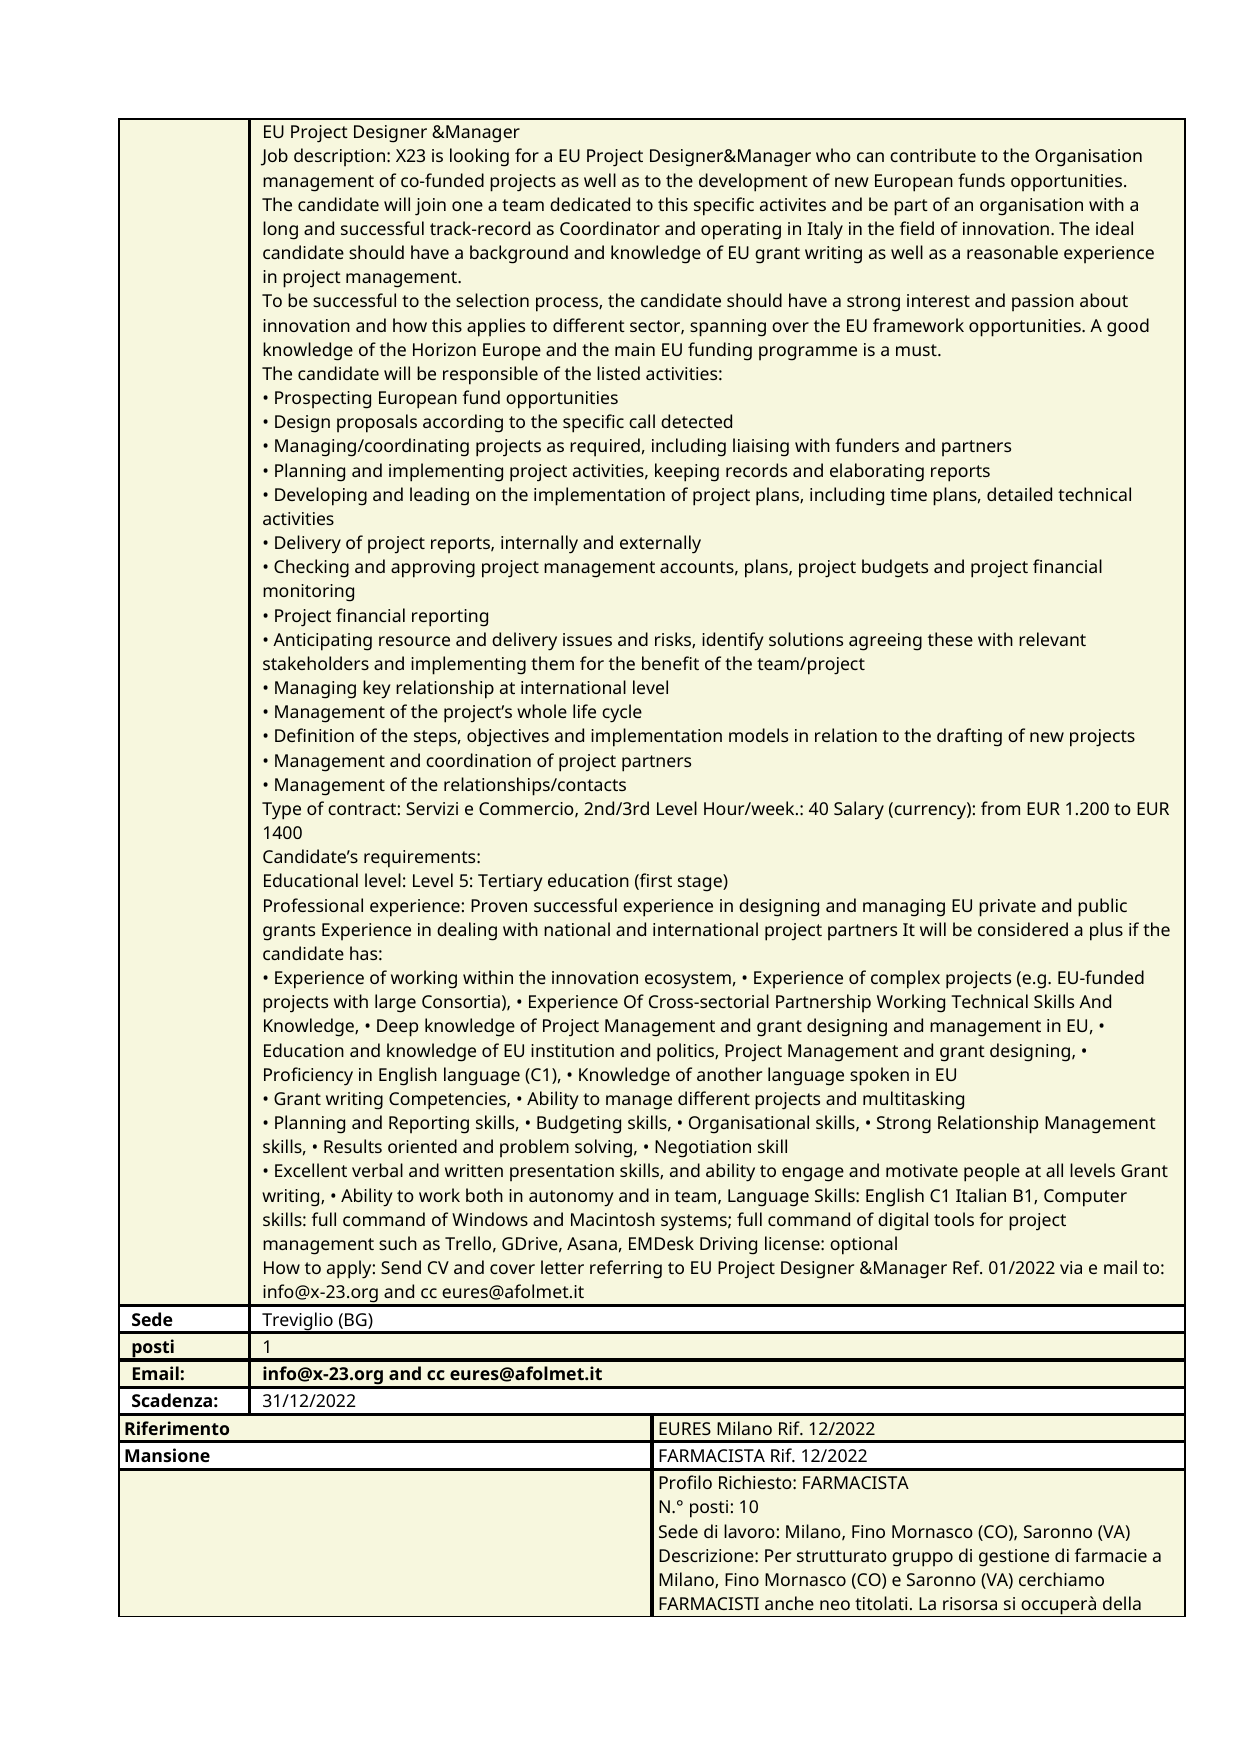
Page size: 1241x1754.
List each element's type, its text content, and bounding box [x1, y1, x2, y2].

table_cell Treviglio (BG) [251, 1307, 1184, 1331]
table_cell [120, 1471, 650, 1616]
table_cell 1 [251, 1334, 1184, 1358]
table_cell Sede [120, 1307, 248, 1331]
table_cell posti [120, 1334, 248, 1358]
table_cell [120, 120, 248, 1304]
table_cell EURES Milano Rif. 12/2022 [654, 1416, 1184, 1440]
table_cell Mansione [120, 1443, 650, 1468]
table_cell Profilo Richiesto: FARMACISTA N.° posti: 10 Sede di lavoro: Milano, Fino Mornasco (CO), Saronno (VA) Descrizione: Per strutturato gruppo di gestione di farmacie a Milano, Fino Mornasco (CO) e Saronno (VA) cerchiamo FARMACISTI anche neo titolati. La risorsa si occuperà della [654, 1471, 1184, 1616]
table_cell EU Project Designer &Manager Job description: X23 is looking for a EU Project Designer&Manager who can contribute to the Organisation management of co-funded projects as well as to the development of new European funds opportunities. The candidate will join one a team dedicated to this specific activites and be part of an organisation with a long and successful track-record as Coordinator and operating in Italy in the field of innovation. The ideal candidate should have a background and knowledge of EU grant writing as well as a reasonable experience in project management. To be successful to the selection process, the candidate should have a strong interest and passion about innovation and how this applies to different sector, spanning over the EU framework opportunities. A good knowledge of the Horizon Europe and the main EU funding programme is a must. The candidate will be responsible of the listed activities: • Prospecting European fund opportunities • Design proposals according to the specific call detected • Managing/coordinating projects as required, including liaising with funders and partners • Planning and implementing project activities, keeping records and elaborating reports • Developing and leading on the implementation of project plans, including time plans, detailed technical activities • Delivery of project reports, internally and externally • Checking and approving project management accounts, plans, project budgets and project financial monitoring • Project financial reporting • Anticipating resource and delivery issues and risks, identify solutions agreeing these with relevant stakeholders and implementing them for the benefit of the team/project • Managing key relationship at international level • Management of the project’s whole life cycle • Definition of the steps, objectives and implementation models in relation to the drafting of new projects • Management and coordination of project partners • Management of the relationships/contacts Type of contract: Servizi e Commercio, 2nd/3rd Level Hour/week.: 40 Salary (currency): from EUR 1.200 to EUR 1400 Candidate’s requirements: Educational level: Level 5: Tertiary education (first stage) Professional experience: Proven successful experience in designing and managing EU private and public grants Experience in dealing with national and international project partners It will be considered a plus if the candidate has: • Experience of working within the innovation ecosystem, • Experience of complex projects (e.g. EU-funded projects with large Consortia), • Experience Of Cross-sectorial Partnership Working Technical Skills And Knowledge, • Deep knowledge of Project Management and grant designing and management in EU, • Education and knowledge of EU institution and politics, Project Management and grant designing, • Proficiency in English language (C1), • Knowledge of another language spoken in EU • Grant writing Competencies, • Ability to manage different projects and multitasking • Planning and Reporting skills, • Budgeting skills, • Organisational skills, • Strong Relationship Management skills, • Results oriented and problem solving, • Negotiation skill • Excellent verbal and written presentation skills, and ability to engage and motivate people at all levels Grant writing, • Ability to work both in autonomy and in team, Language Skills: English C1 Italian B1, Computer skills: full command of Windows and Macintosh systems; full command of digital tools for project management such as Trello, GDrive, Asana, EMDesk Driving license: optional How to apply: Send CV and cover letter referring to EU Project Designer &Manager Ref. 01/2022 via e mail to: info@x-23.org and cc eures@afolmet.it [251, 120, 1184, 1304]
table_cell info@x-23.org and cc eures@afolmet.it [251, 1362, 1184, 1386]
table_cell Riferimento [120, 1416, 650, 1440]
table_cell FARMACISTA Rif. 12/2022 [654, 1443, 1184, 1468]
table_cell Email: [120, 1362, 248, 1386]
table_cell Scadenza: [120, 1389, 248, 1413]
table_cell 31/12/2022 [251, 1389, 1184, 1413]
